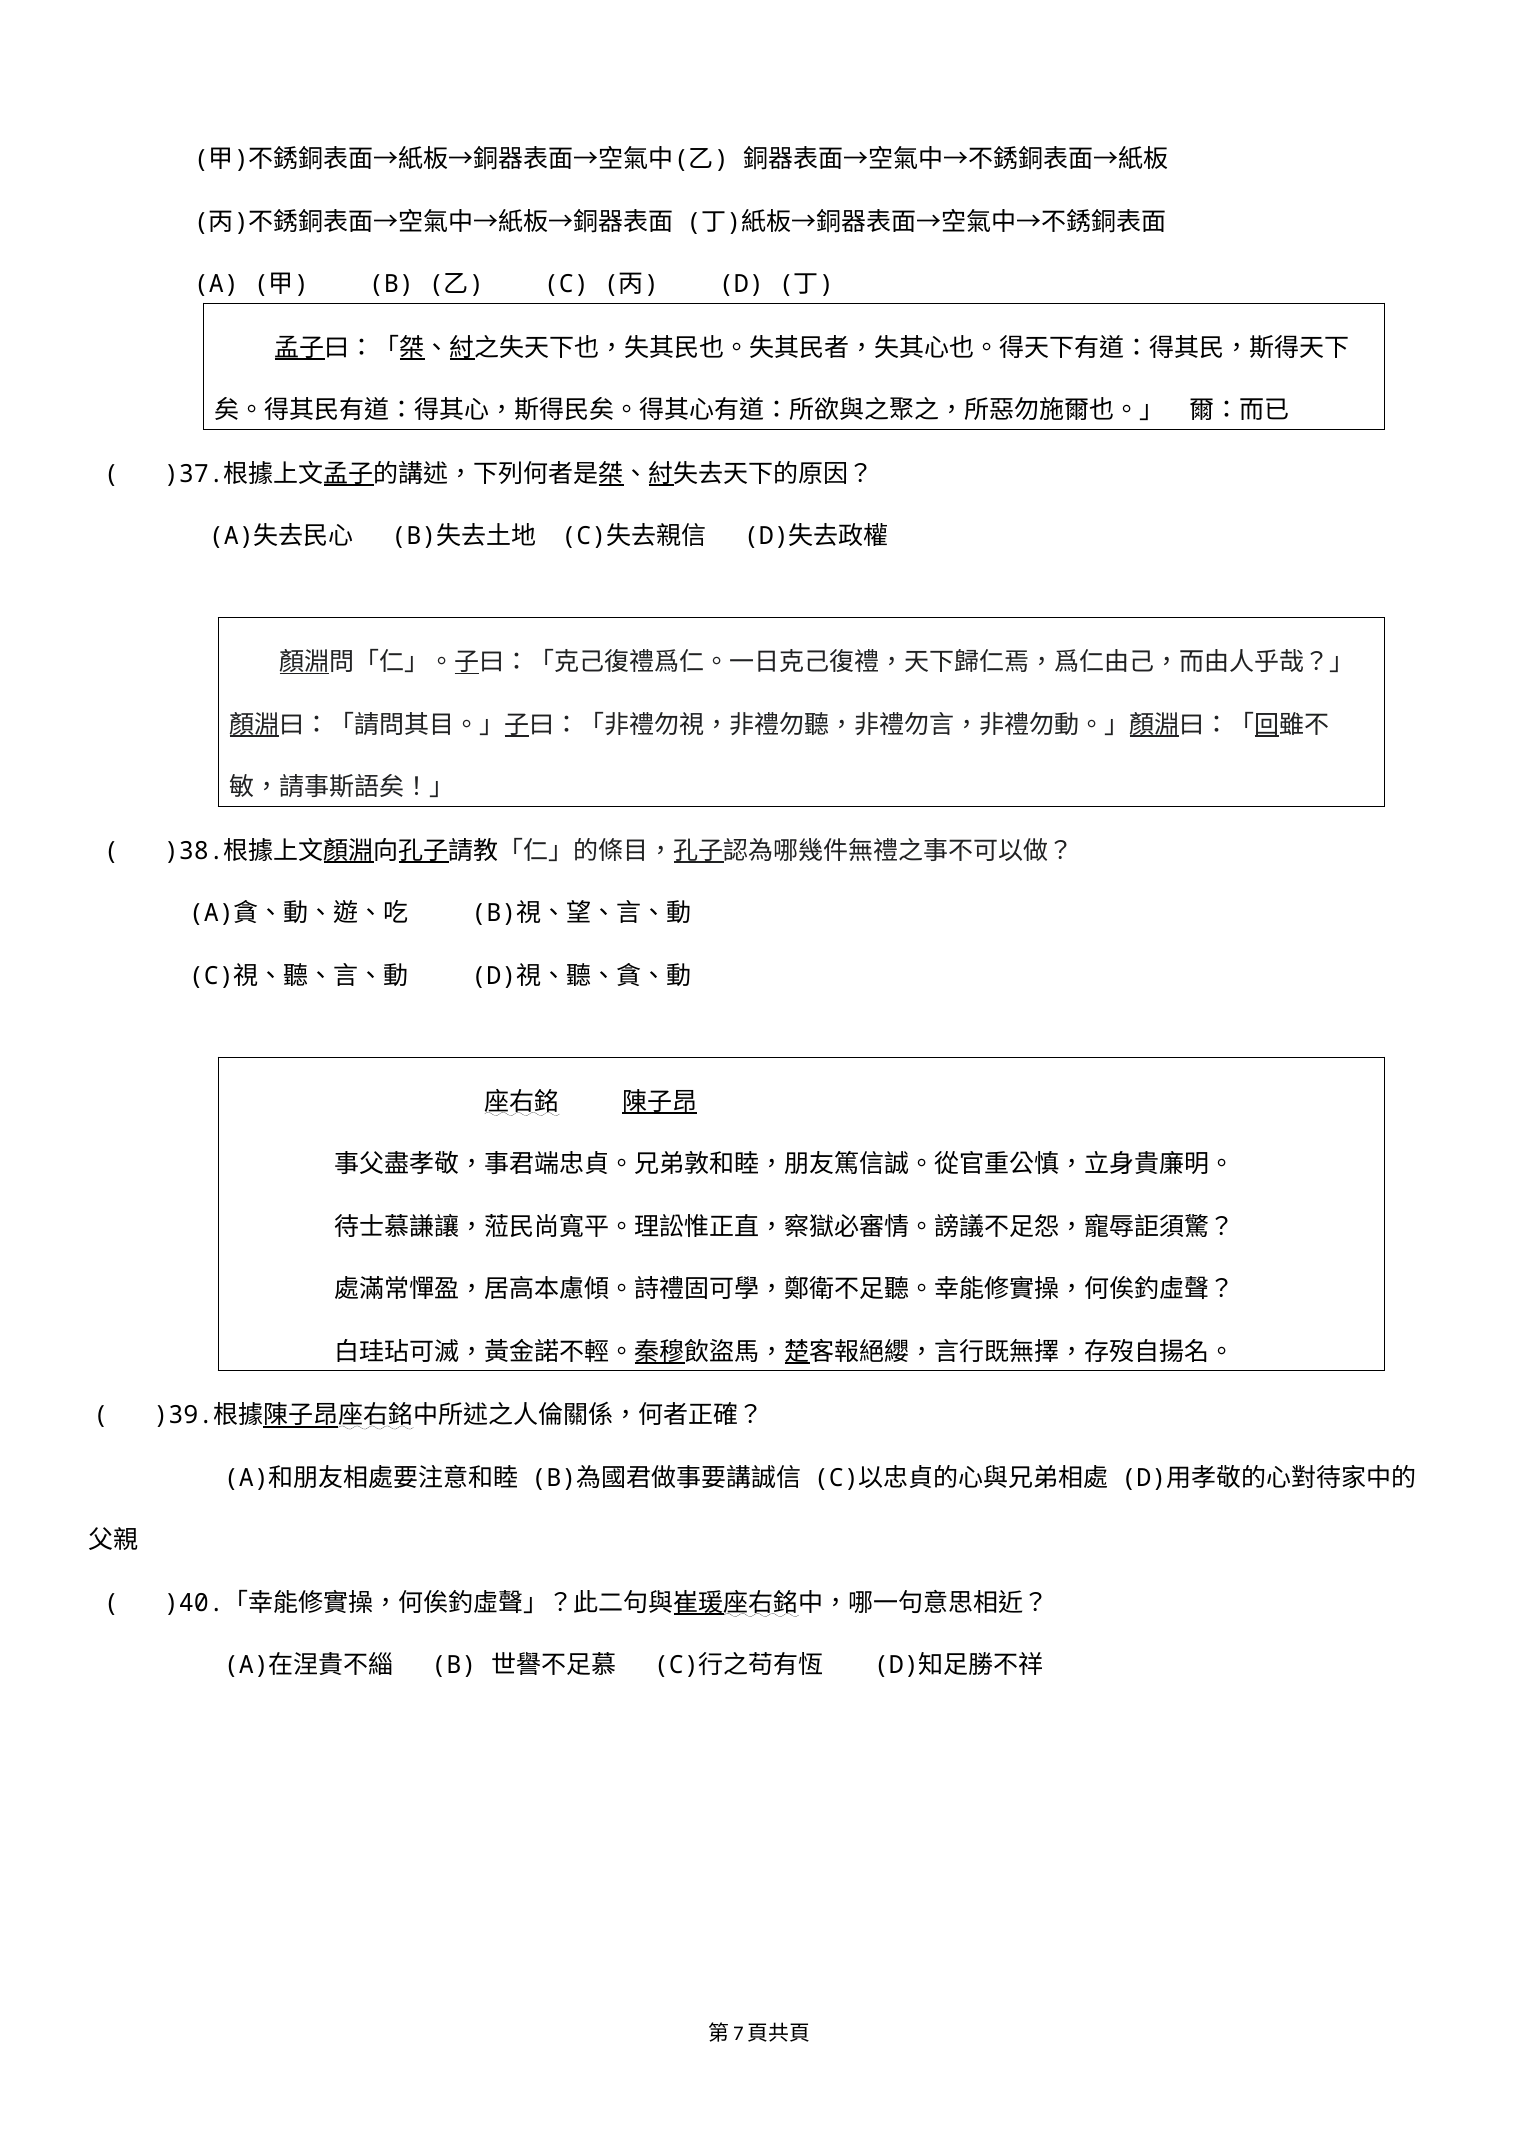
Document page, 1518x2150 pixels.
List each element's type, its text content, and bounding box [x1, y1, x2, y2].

table_header 座右銘 陳子昂 事父盡孝敬，事君端忠貞。兄弟敦和睦，朋友篤信誠。從官重公慎，立身貴廉明。 待士慕謙讓，蒞民尚寬平。理訟惟正直，察獄必審情。謗議不足怨，寵辱詎須驚？ 處滿常憚盈，居高本慮傾。詩禮固可學，鄭衛不足聽。幸能修實操，何俟釣虛聲？ 白珪玷可滅，黃金諾不輕。秦穆飲盜馬，楚客報絕纓，言行既無擇，存歿自揚名。 [219, 1058, 229, 1370]
text (A)失去民心 (B)失去土地 (C)失去親信 (D)失去政權 [89, 492, 1429, 554]
text ( )39.根據陳子昂座右銘中所述之人倫關係，何者正確？ [89, 1371, 1429, 1434]
table_header 顏淵問「仁」。子曰：「克己復禮爲仁。一日克己復禮，天下歸仁焉，爲仁由己，而由人乎哉？」顏淵曰：「請問其目。」子曰：「非禮勿視，非禮勿聽，非禮勿言，非禮勿動。」顏淵曰：「回雖不敏，請事斯語矣！」 [219, 618, 1384, 806]
table_header 孟子曰：「桀、紂之失天下也，失其民也。失其民者，失其心也。得天下有道：得其民，斯得天下矣。得其民有道：得其心，斯得民矣。得其心有道：所欲與之聚之，所惡勿施爾也。」 爾：而已 [204, 304, 1384, 428]
text (A)在涅貴不緇 (B) 世譽不足慕 (C)行之苟有恆 (D)知足勝不祥 [89, 1621, 1429, 1684]
text ( )38.根據上文顏淵向孔子請教「仁」的條目，孔子認為哪幾件無禮之事不可以做？ [89, 807, 1429, 869]
text (丙)不銹銅表面→空氣中→紙板→銅器表面 (丁)紙板→銅器表面→空氣中→不銹銅表面 [89, 177, 1429, 240]
text ( )37.根據上文孟子的講述，下列何者是桀、紂失去天下的原因？ [89, 429, 1429, 492]
text (甲)不銹銅表面→紙板→銅器表面→空氣中(乙) 銅器表面→空氣中→不銹銅表面→紙板 [89, 115, 1429, 177]
text (A)和朋友相處要注意和睦 (B)為國君做事要講誠信 (C)以忠貞的心與兄弟相處 (D)用孝敬的心對待家中的父親 [89, 1434, 1429, 1559]
text (A)貪、動、遊、吃 (B)視、望、言、動 [89, 869, 1429, 932]
text (A) (甲) (B) (乙) (C) (丙) (D) (丁) [89, 240, 1429, 302]
text ( )40.「幸能修實操，何俟釣虛聲」？此二句與崔瑗座右銘中，哪一句意思相近？ [89, 1559, 1429, 1621]
text (C)視、聽、言、動 (D)視、聽、貪、動 [89, 932, 1429, 994]
table_header 座右銘 陳子昂 事父盡孝敬，事君端忠貞。兄弟敦和睦，朋友篤信誠。從官重公慎，立身貴廉明。 待士慕謙讓，蒞民尚寬平。理訟惟正直，察獄必審情。謗議不足怨，寵辱詎須驚？ 處滿常憚盈，居高本慮傾。詩禮固可學，鄭衛不足聽。幸能修實操，何俟釣虛聲？ 白珪玷可滅，黃金諾不輕。秦穆飲盜馬，楚客報絕纓，言行既無擇，存歿自揚名。 [1373, 1058, 1384, 1370]
